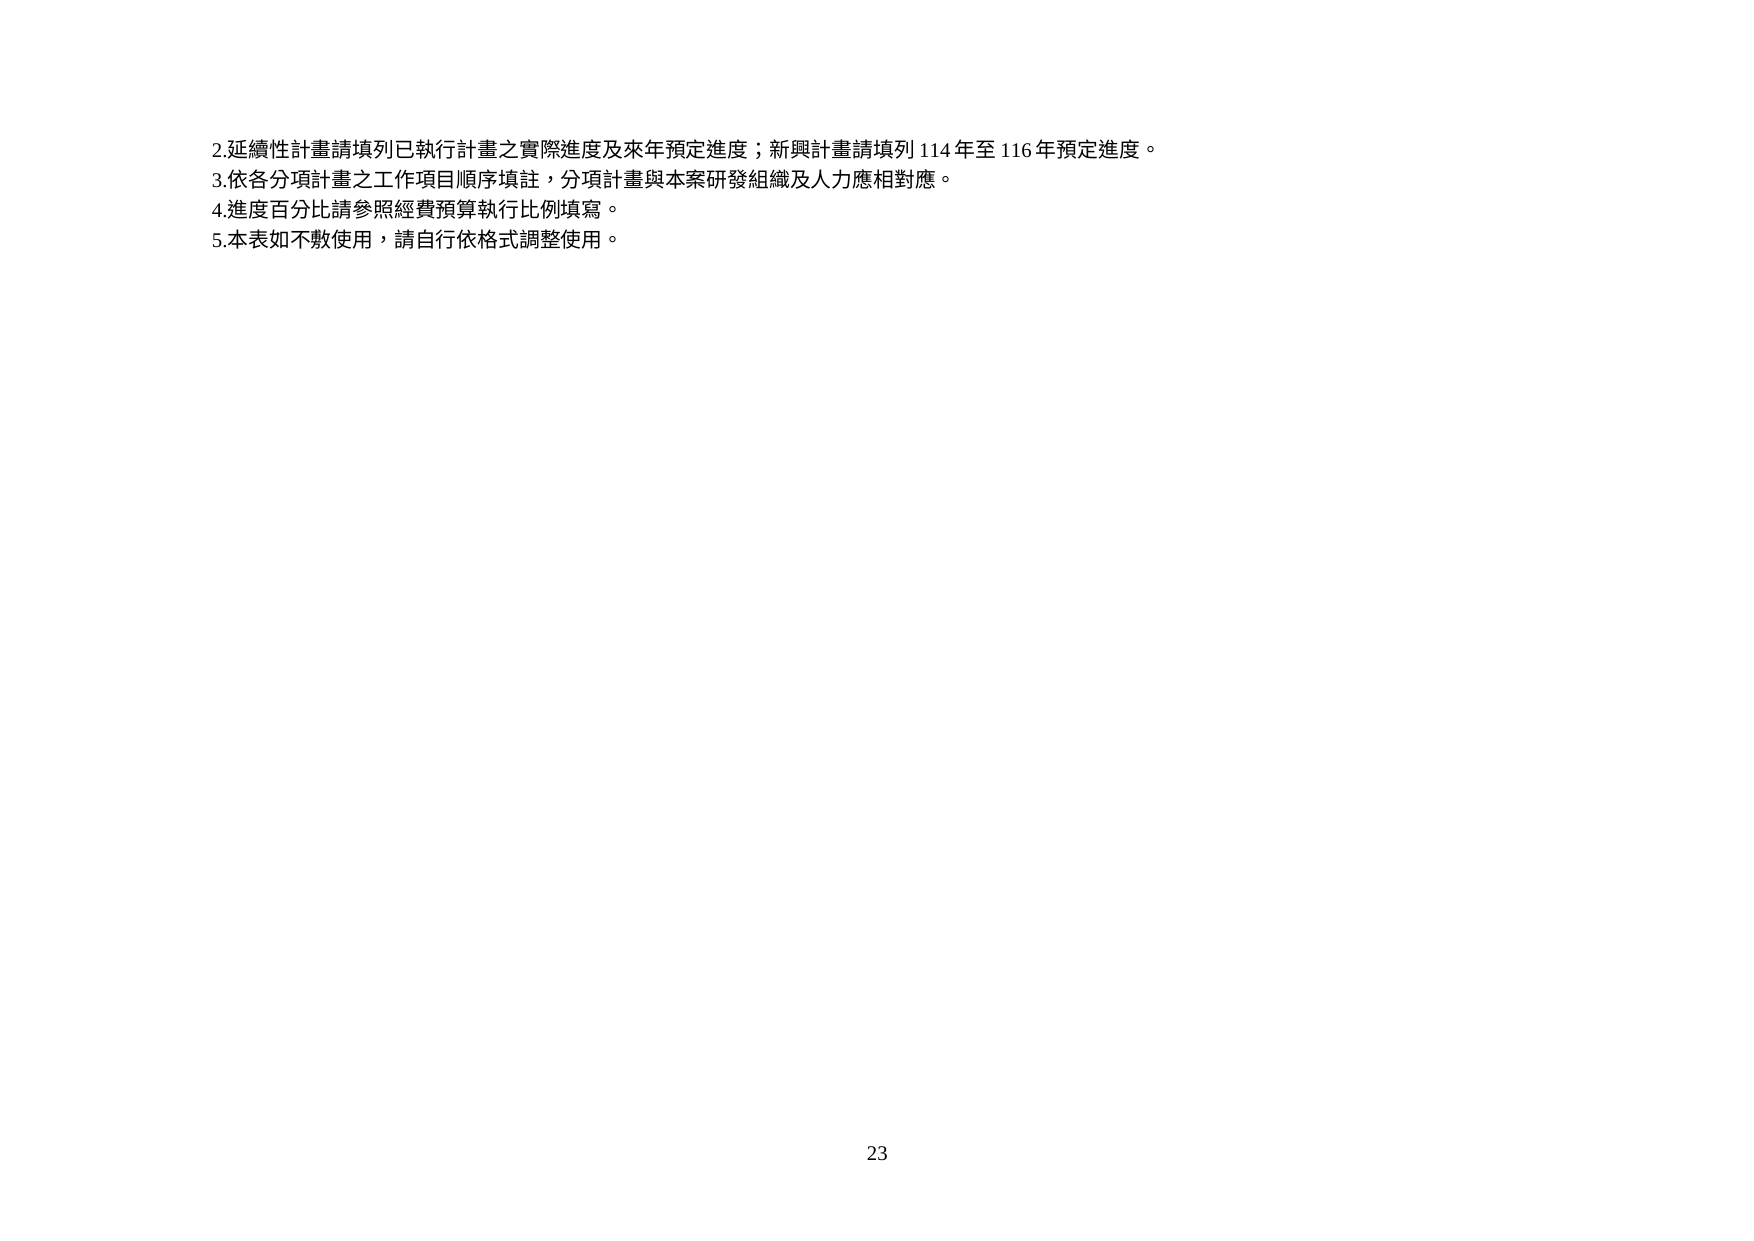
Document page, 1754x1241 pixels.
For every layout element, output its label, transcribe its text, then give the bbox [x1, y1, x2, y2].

text 4.進度百分比請參照經費預算執行比例填寫。 [212, 193, 1630, 223]
text 5.本表如不敷使用，請自行依格式調整使用。 [212, 223, 1630, 254]
text 3.依各分項計畫之工作項目順序填註，分項計畫與本案研發組織及人力應相對應。 [212, 163, 1630, 193]
text 2.延續性計畫請填列已執行計畫之實際進度及來年預定進度；新興計畫請填列114年至116年預定進度。 [212, 133, 1630, 163]
